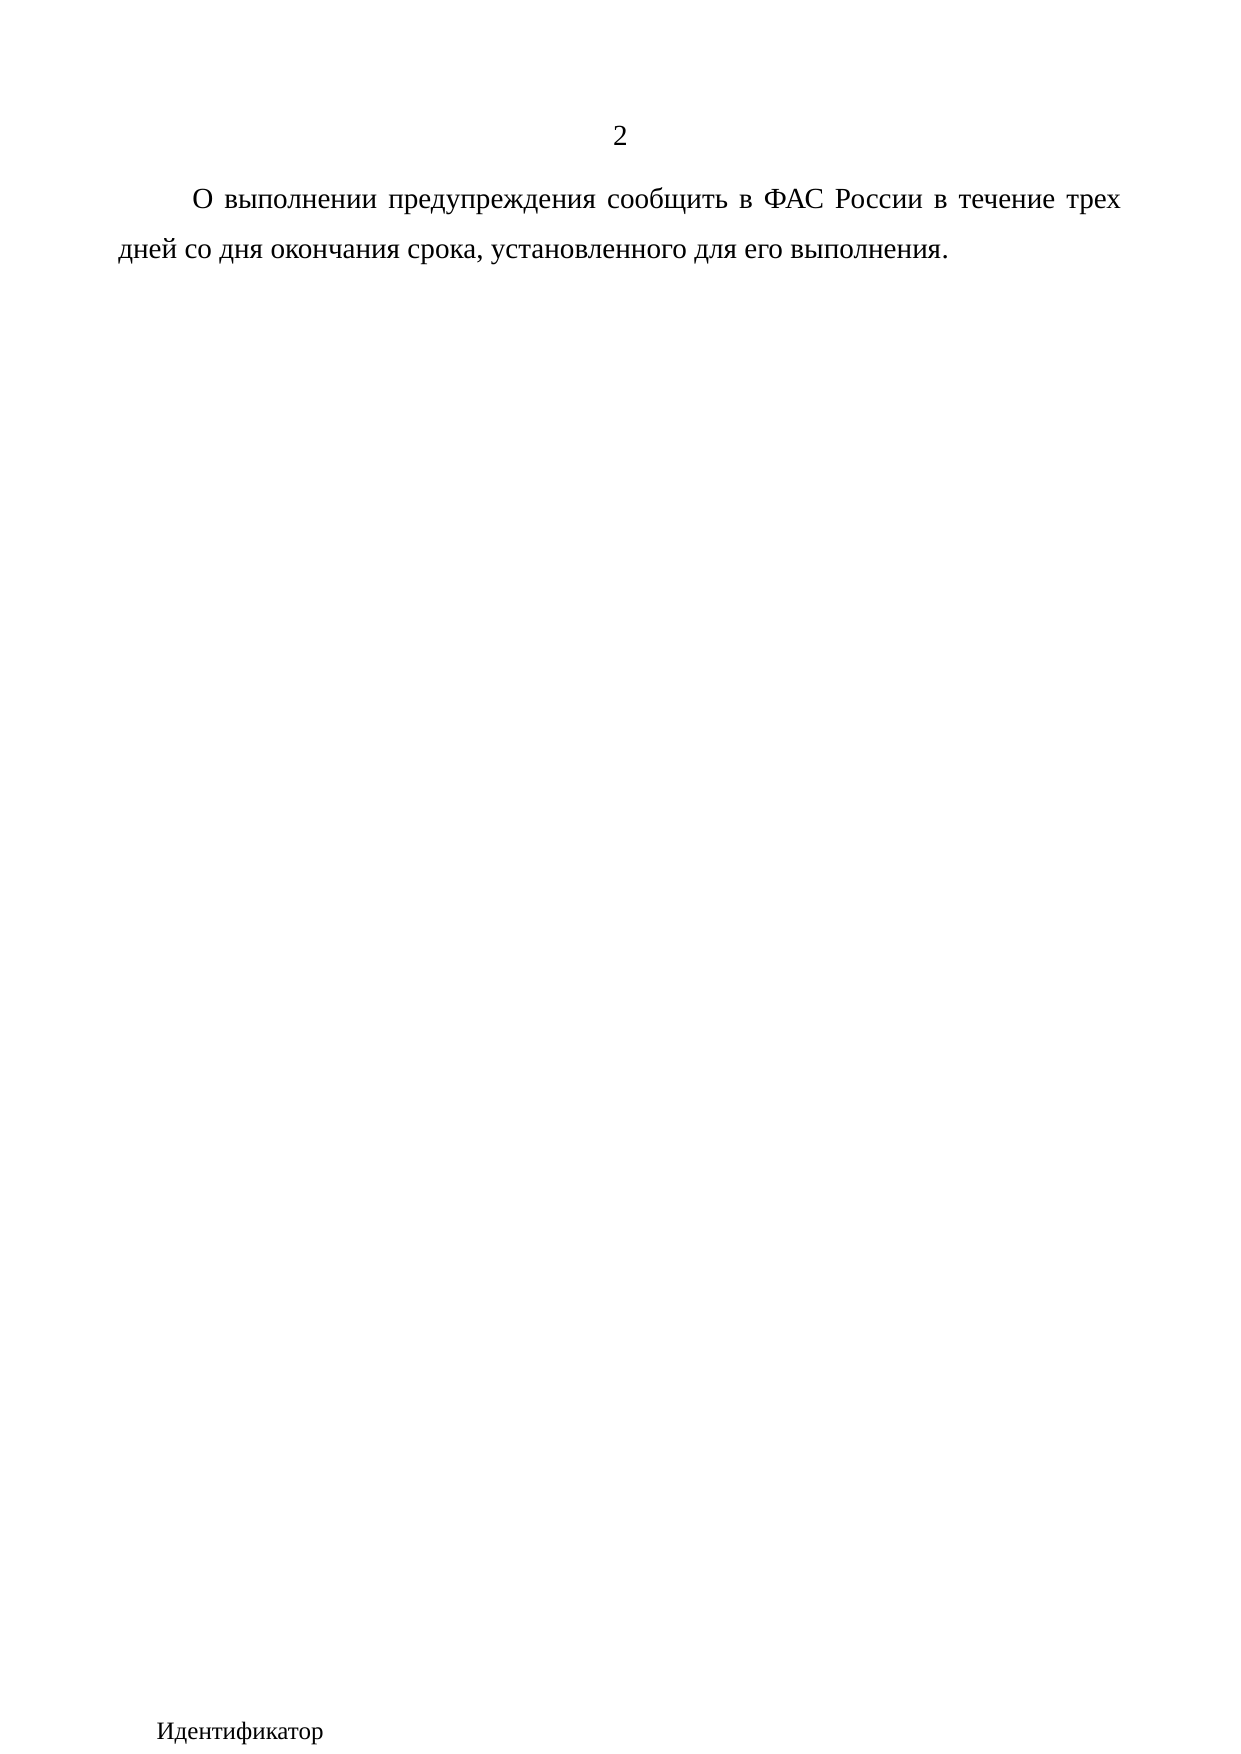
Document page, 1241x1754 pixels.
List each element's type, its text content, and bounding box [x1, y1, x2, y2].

text О выполнении предупреждения сообщить в ФАС России в течение трех дней со дня окончания срока, установленного для его выполнения. [118, 181, 1122, 265]
